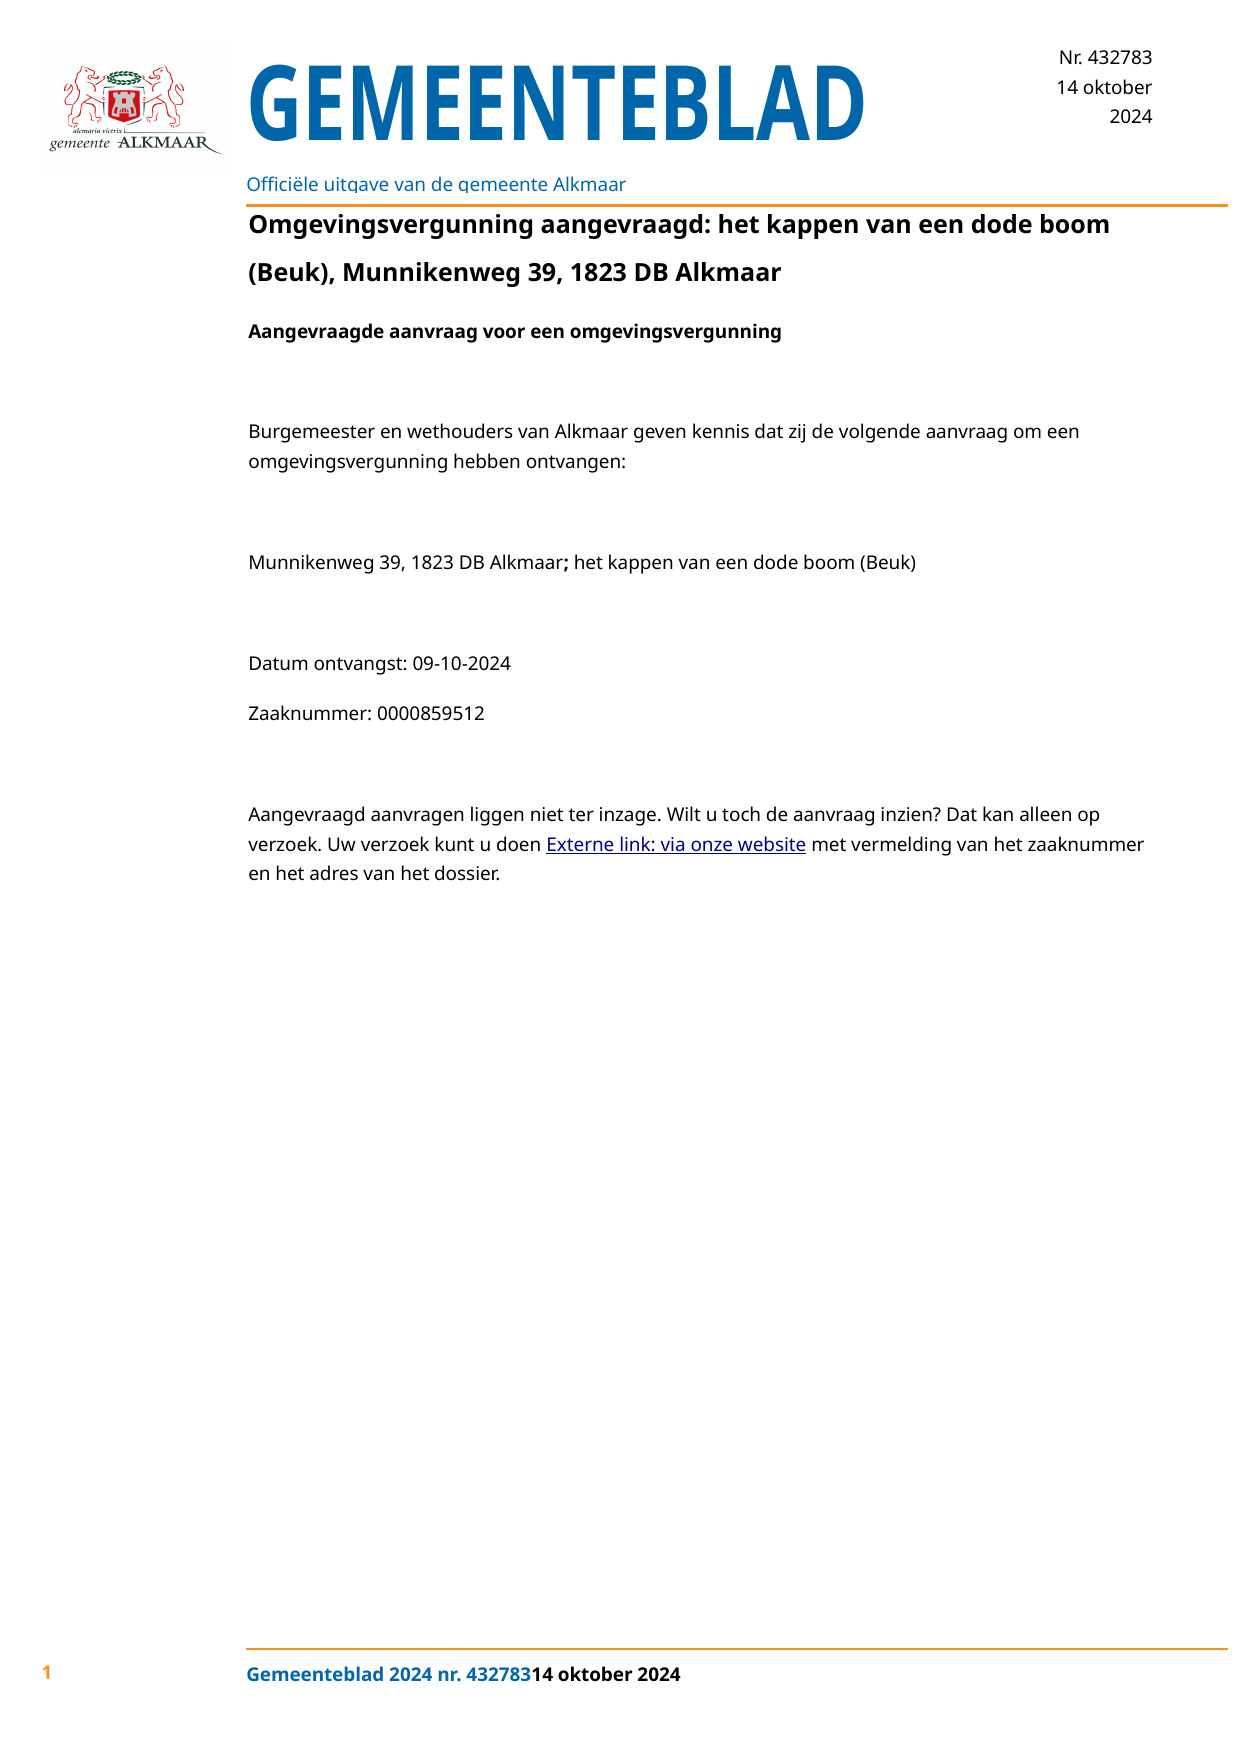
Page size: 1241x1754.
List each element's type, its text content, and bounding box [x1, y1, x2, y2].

text Munnikenweg 39, 1823 DB Alkmaar; het kappen van een dode boom (Beuk) [248, 549, 1152, 575]
text Omgevingsvergunning aangevraagd: het kappen van een dode boom (Beuk), Munnikenweg 39, 1823 DB Alkmaar [248, 207, 1152, 288]
text Burgemeester en wethouders van Alkmaar geven kennis dat zij de volgende aanvraag om een omgevingsvergunning hebben ontvangen: [248, 419, 1152, 474]
text Zaaknummer: 0000859512 [248, 700, 1152, 726]
picture [41, 47, 231, 172]
text Aangevraagd aanvragen liggen niet ter inzage. Wilt u toch de aanvraag inzien? Dat kan alleen op verzoek. Uw verzoek kunt u doen Externe link: via onze website met vermelding van het zaaknummer en het adres van het dossier. [248, 801, 1152, 886]
text Aangevraagde aanvraag voor een omgevingsvergunning [248, 318, 1152, 344]
text Datum ontvangst: 09-10-2024 [248, 650, 1152, 676]
